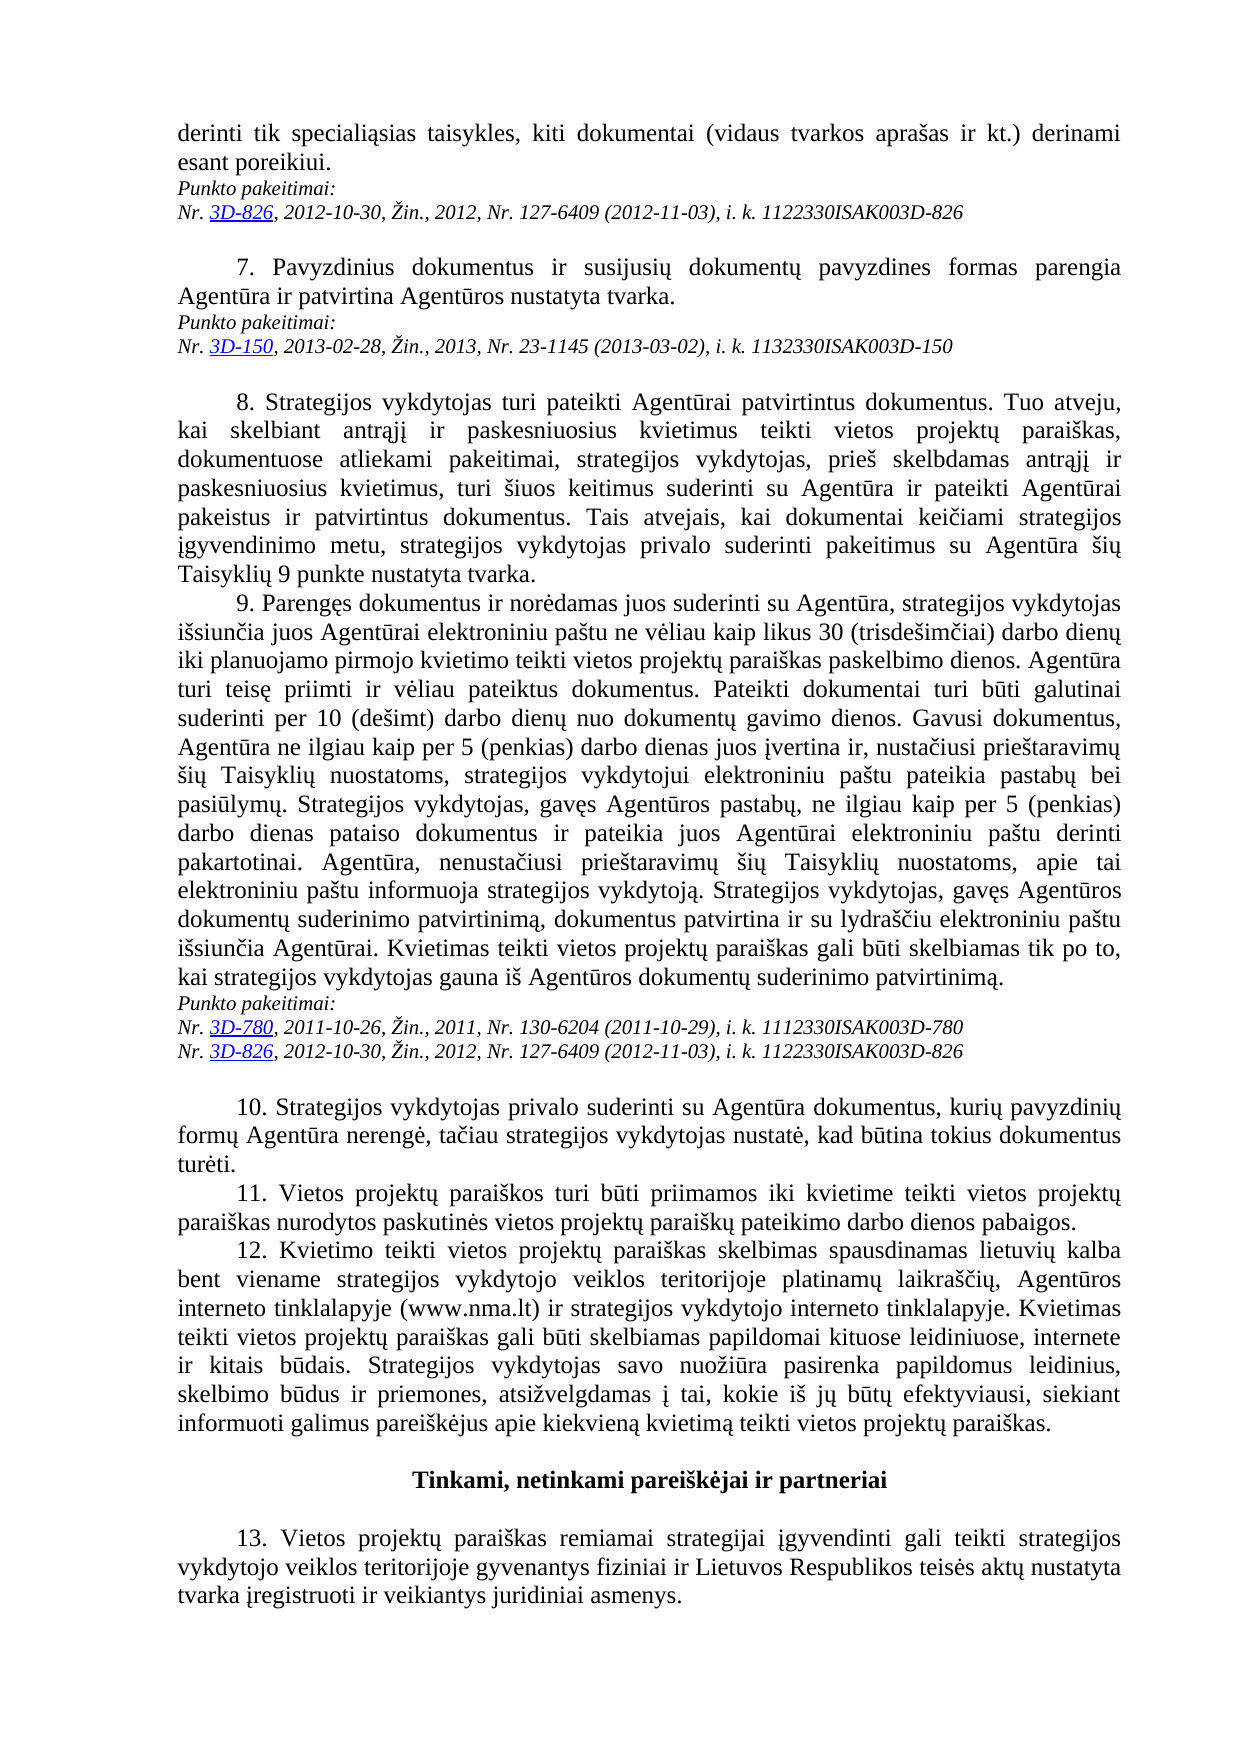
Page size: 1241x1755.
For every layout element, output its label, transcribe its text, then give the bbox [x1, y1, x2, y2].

text 12. Kvietimo teikti vietos projektų paraiškas skelbimas spausdinamas lietuvių kalba bent viename strategijos vykdytojo veiklos teritorijoje platinamų laikraščių, Agentūros interneto tinklalapyje (www.nma.lt) ir strategijos vykdytojo interneto tinklalapyje. Kvietimas teikti vietos projektų paraiškas gali būti skelbiamas papildomai kituose leidiniuose, internete ir kitais būdais. Strategijos vykdytojas savo nuožiūra pasirenka papildomus leidinius, skelbimo būdus ir priemones, atsižvelgdamas į tai, kokie iš jų būtų efektyviausi, siekiant informuoti galimus pareiškėjus apie kiekvieną kvietimą teikti vietos projektų paraiškas. [177, 1235, 1122, 1437]
text 11. Vietos projektų paraiškos turi būti priimamos iki kvietime teikti vietos projektų paraiškas nurodytos paskutinės vietos projektų paraiškų pateikimo darbo dienos pabaigos. [177, 1178, 1122, 1235]
text 8. Strategijos vykdytojas turi pateikti Agentūrai patvirtintus dokumentus. Tuo atveju, kai skelbiant antrąjį ir paskesniuosius kvietimus teikti vietos projektų paraiškas, dokumentuose atliekami pakeitimai, strategijos vykdytojas, prieš skelbdamas antrąjį ir paskesniuosius kvietimus, turi šiuos keitimus suderinti su Agentūra ir pateikti Agentūrai pakeistus ir patvirtintus dokumentus. Tais atvejais, kai dokumentai keičiami strategijos įgyvendinimo metu, strategijos vykdytojas privalo suderinti pakeitimus su Agentūra šių Taisyklių 9 punkte nustatyta tvarka. [177, 387, 1122, 588]
text Punkto pakeitimai: [177, 176, 1122, 200]
text derinti tik specialiąsias taisykles, kiti dokumentai (vidaus tvarkos aprašas ir kt.) derinami esant poreikiui. [177, 118, 1122, 176]
text Punkto pakeitimai: [177, 310, 1122, 334]
text Punkto pakeitimai: [177, 991, 1122, 1015]
text 7. Pavyzdinius dokumentus ir susijusių dokumentų pavyzdines formas parengia Agentūra ir patvirtina Agentūros nustatyta tvarka. [177, 252, 1122, 310]
text 13. Vietos projektų paraiškas remiamai strategijai įgyvendinti gali teikti strategijos vykdytojo veiklos teritorijoje gyvenantys fiziniai ir Lietuvos Respublikos teisės aktų nustatyta tvarka įregistruoti ir veikiantys juridiniai asmenys. [177, 1523, 1122, 1609]
text Tinkami, netinkami pareiškėjai ir partneriai [177, 1465, 1122, 1494]
text Nr. 3D-826, 2012-10-30, Žin., 2012, Nr. 127-6409 (2012-11-03), i. k. 1122330ISAK003D-826 [177, 200, 1122, 224]
text Nr. 3D-150, 2013-02-28, Žin., 2013, Nr. 23-1145 (2013-03-02), i. k. 1132330ISAK003D-150 [177, 334, 1122, 358]
text Nr. 3D-780, 2011-10-26, Žin., 2011, Nr. 130-6204 (2011-10-29), i. k. 1112330ISAK003D-780 [177, 1015, 1122, 1039]
text 9. Parengęs dokumentus ir norėdamas juos suderinti su Agentūra, strategijos vykdytojas išsiunčia juos Agentūrai elektroniniu paštu ne vėliau kaip likus 30 (trisdešimčiai) darbo dienų iki planuojamo pirmojo kvietimo teikti vietos projektų paraiškas paskelbimo dienos. Agentūra turi teisę priimti ir vėliau pateiktus dokumentus. Pateikti dokumentai turi būti galutinai suderinti per 10 (dešimt) darbo dienų nuo dokumentų gavimo dienos. Gavusi dokumentus, Agentūra ne ilgiau kaip per 5 (penkias) darbo dienas juos įvertina ir, nustačiusi prieštaravimų šių Taisyklių nuostatoms, strategijos vykdytojui elektroniniu paštu pateikia pastabų bei pasiūlymų. Strategijos vykdytojas, gavęs Agentūros pastabų, ne ilgiau kaip per 5 (penkias) darbo dienas pataiso dokumentus ir pateikia juos Agentūrai elektroniniu paštu derinti pakartotinai. Agentūra, nenustačiusi prieštaravimų šių Taisyklių nuostatoms, apie tai elektroniniu paštu informuoja strategijos vykdytoją. Strategijos vykdytojas, gavęs Agentūros dokumentų suderinimo patvirtinimą, dokumentus patvirtina ir su lydraščiu elektroniniu paštu išsiunčia Agentūrai. Kvietimas teikti vietos projektų paraiškas gali būti skelbiamas tik po to, kai strategijos vykdytojas gauna iš Agentūros dokumentų suderinimo patvirtinimą. [177, 588, 1122, 991]
text Nr. 3D-826, 2012-10-30, Žin., 2012, Nr. 127-6409 (2012-11-03), i. k. 1122330ISAK003D-826 [177, 1039, 1122, 1063]
text 10. Strategijos vykdytojas privalo suderinti su Agentūra dokumentus, kurių pavyzdinių formų Agentūra nerengė, tačiau strategijos vykdytojas nustatė, kad būtina tokius dokumentus turėti. [177, 1092, 1122, 1178]
